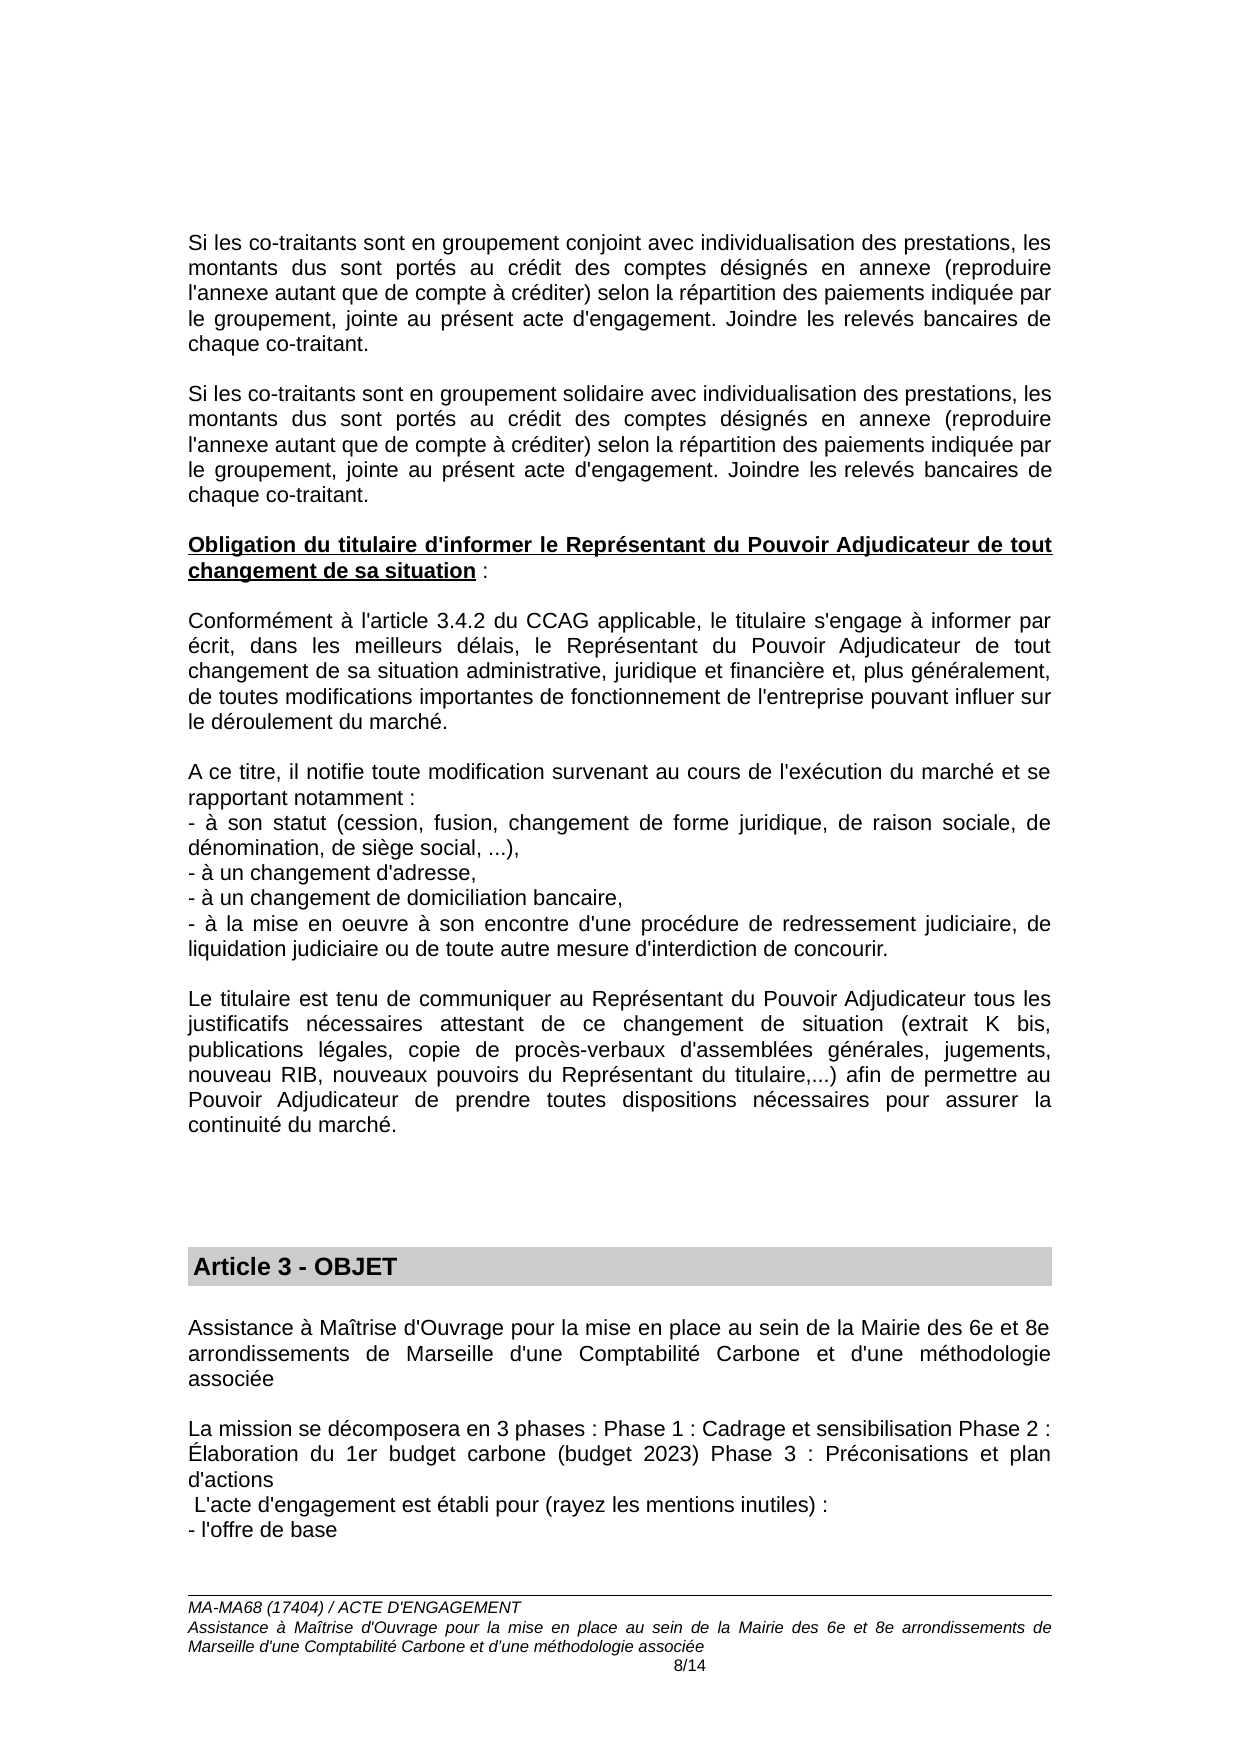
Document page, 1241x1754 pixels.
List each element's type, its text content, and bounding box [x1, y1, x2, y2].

text Obligation du titulaire d'informer le Représentant du Pouvoir Adjudicateur de tout [188, 532, 1052, 554]
text Le titulaire est tenu de communiquer au Représentant du Pouvoir Adjudicateur tous les justificatifs nécessaires attestant de ce changement de situation (extrait K bis, publications légales, copie de procès-verbaux d'assemblées générales, jugements, nouveau RIB, nouveaux pouvoirs du Représentant du titulaire,...) afin de permettre au Pouvoir Adjudicateur de prendre toutes dispositions nécessaires pour assurer la continuité du marché. [188, 986, 1052, 1137]
subtitle OBJET [190, 1249, 1050, 1284]
text - à un changement d'adresse, [188, 860, 1052, 885]
text La mission se décomposera en 3 phases : Phase 1 : Cadrage et sensibilisation Phase 2 : Élaboration du 1er budget carbone (budget 2023) Phase 3 : Préconisations et plan d'actions [188, 1416, 1052, 1492]
text Si les co-traitants sont en groupement conjoint avec individualisation des prestations, les montants dus sont portés au crédit des comptes désignés en annexe (reproduire l'annexe autant que de compte à créditer) selon la répartition des paiements indiquée par le groupement, jointe au présent acte d'engagement. Joindre les relevés bancaires de chaque co-traitant. [188, 230, 1052, 356]
text Conformément à l'article 3.4.2 du CCAG applicable, le titulaire s'engage à informer par écrit, dans les meilleurs délais, le Représentant du Pouvoir Adjudicateur de tout changement de sa situation administrative, juridique et financière et, plus généralement, de toutes modifications importantes de fonctionnement de l'entreprise pouvant influer sur le déroulement du marché. [188, 608, 1052, 734]
text L'acte d'engagement est établi pour (rayez les mentions inutiles) : [188, 1492, 1052, 1517]
text - à son statut (cession, fusion, changement de forme juridique, de raison sociale, de dénomination, de siège social, ...), [188, 809, 1052, 860]
text - l'offre de base [188, 1517, 1052, 1542]
text A ce titre, il notifie toute modification survenant au cours de l'exécution du marché et se rapportant notamment : [188, 759, 1052, 809]
text changement de sa situation : [188, 555, 1052, 583]
text - à un changement de domiciliation bancaire, [188, 885, 1052, 910]
text Si les co-traitants sont en groupement solidaire avec individualisation des prestations, les montants dus sont portés au crédit des comptes désignés en annexe (reproduire l'annexe autant que de compte à créditer) selon la répartition des paiements indiquée par le groupement, jointe au présent acte d'engagement. Joindre les relevés bancaires de chaque co-traitant. [188, 381, 1052, 507]
text Assistance à Maîtrise d'Ouvrage pour la mise en place au sein de la Mairie des 6e et 8e arrondissements de Marseille d'une Comptabilité Carbone et d'une méthodologie associée [188, 1315, 1052, 1391]
text - à la mise en oeuvre à son encontre d'une procédure de redressement judiciaire, de liquidation judiciaire ou de toute autre mesure d'interdiction de concourir. [188, 910, 1052, 961]
